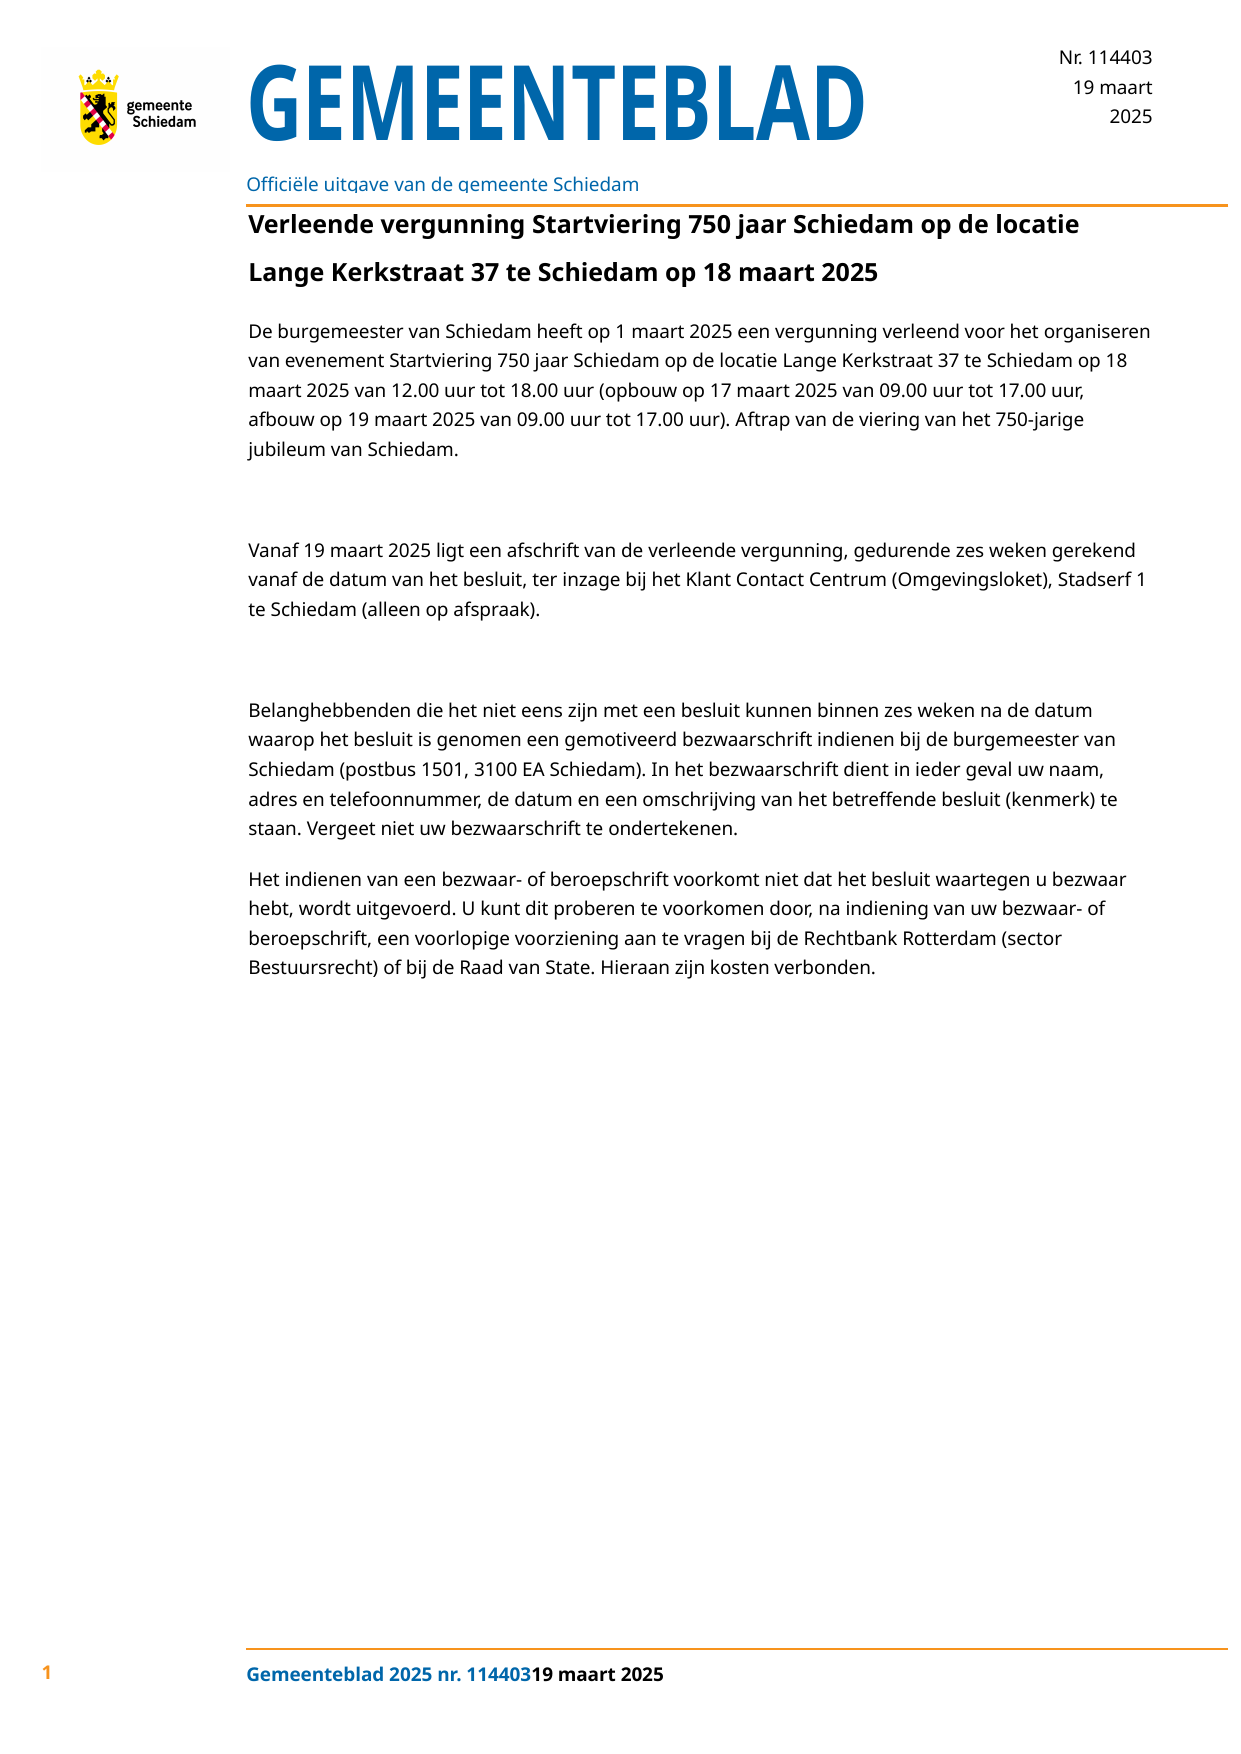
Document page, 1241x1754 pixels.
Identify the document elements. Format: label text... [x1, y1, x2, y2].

picture [41, 47, 231, 172]
text Verleende vergunning Startviering 750 jaar Schiedam op de locatie Lange Kerkstraat 37 te Schiedam op 18 maart 2025 [248, 207, 1152, 288]
text De burgemeester van Schiedam heeft op 1 maart 2025 een vergunning verleend voor het organiseren van evenement Startviering 750 jaar Schiedam op de locatie Lange Kerkstraat 37 te Schiedam op 18 maart 2025 van 12.00 uur tot 18.00 uur (opbouw op 17 maart 2025 van 09.00 uur tot 17.00 uur, afbouw op 19 maart 2025 van 09.00 uur tot 17.00 uur). Aftrap van de viering van het 750-jarige jubileum van Schiedam. [248, 318, 1152, 462]
text Het indienen van een bezwaar- of beroepschrift voorkomt niet dat het besluit waartegen u bezwaar hebt, wordt uitgevoerd. U kunt dit proberen te voorkomen door, na indiening van uw bezwaar- of beroepschrift, een voorlopige voorziening aan te vragen bij de Rechtbank Rotterdam (sector Bestuursrecht) of bij de Raad van State. Hieraan zijn kosten verbonden. [248, 866, 1152, 980]
text Vanaf 19 maart 2025 ligt een afschrift van de verleende vergunning, gedurende zes weken gerekend vanaf de datum van het besluit, ter inzage bij het Klant Contact Centrum (Omgevingsloket), Stadserf 1 te Schiedam (alleen op afspraak). [248, 537, 1152, 622]
text Belanghebbenden die het niet eens zijn met een besluit kunnen binnen zes weken na de datum waarop het besluit is genomen een gemotiveerd bezwaarschrift indienen bij de burgemeester van Schiedam (postbus 1501, 3100 EA Schiedam). In het bezwaarschrift dient in ieder geval uw naam, adres en telefoonnummer, de datum en een omschrijving van het betreffende besluit (kenmerk) te staan. Vergeet niet uw bezwaarschrift te ondertekenen. [248, 697, 1152, 841]
